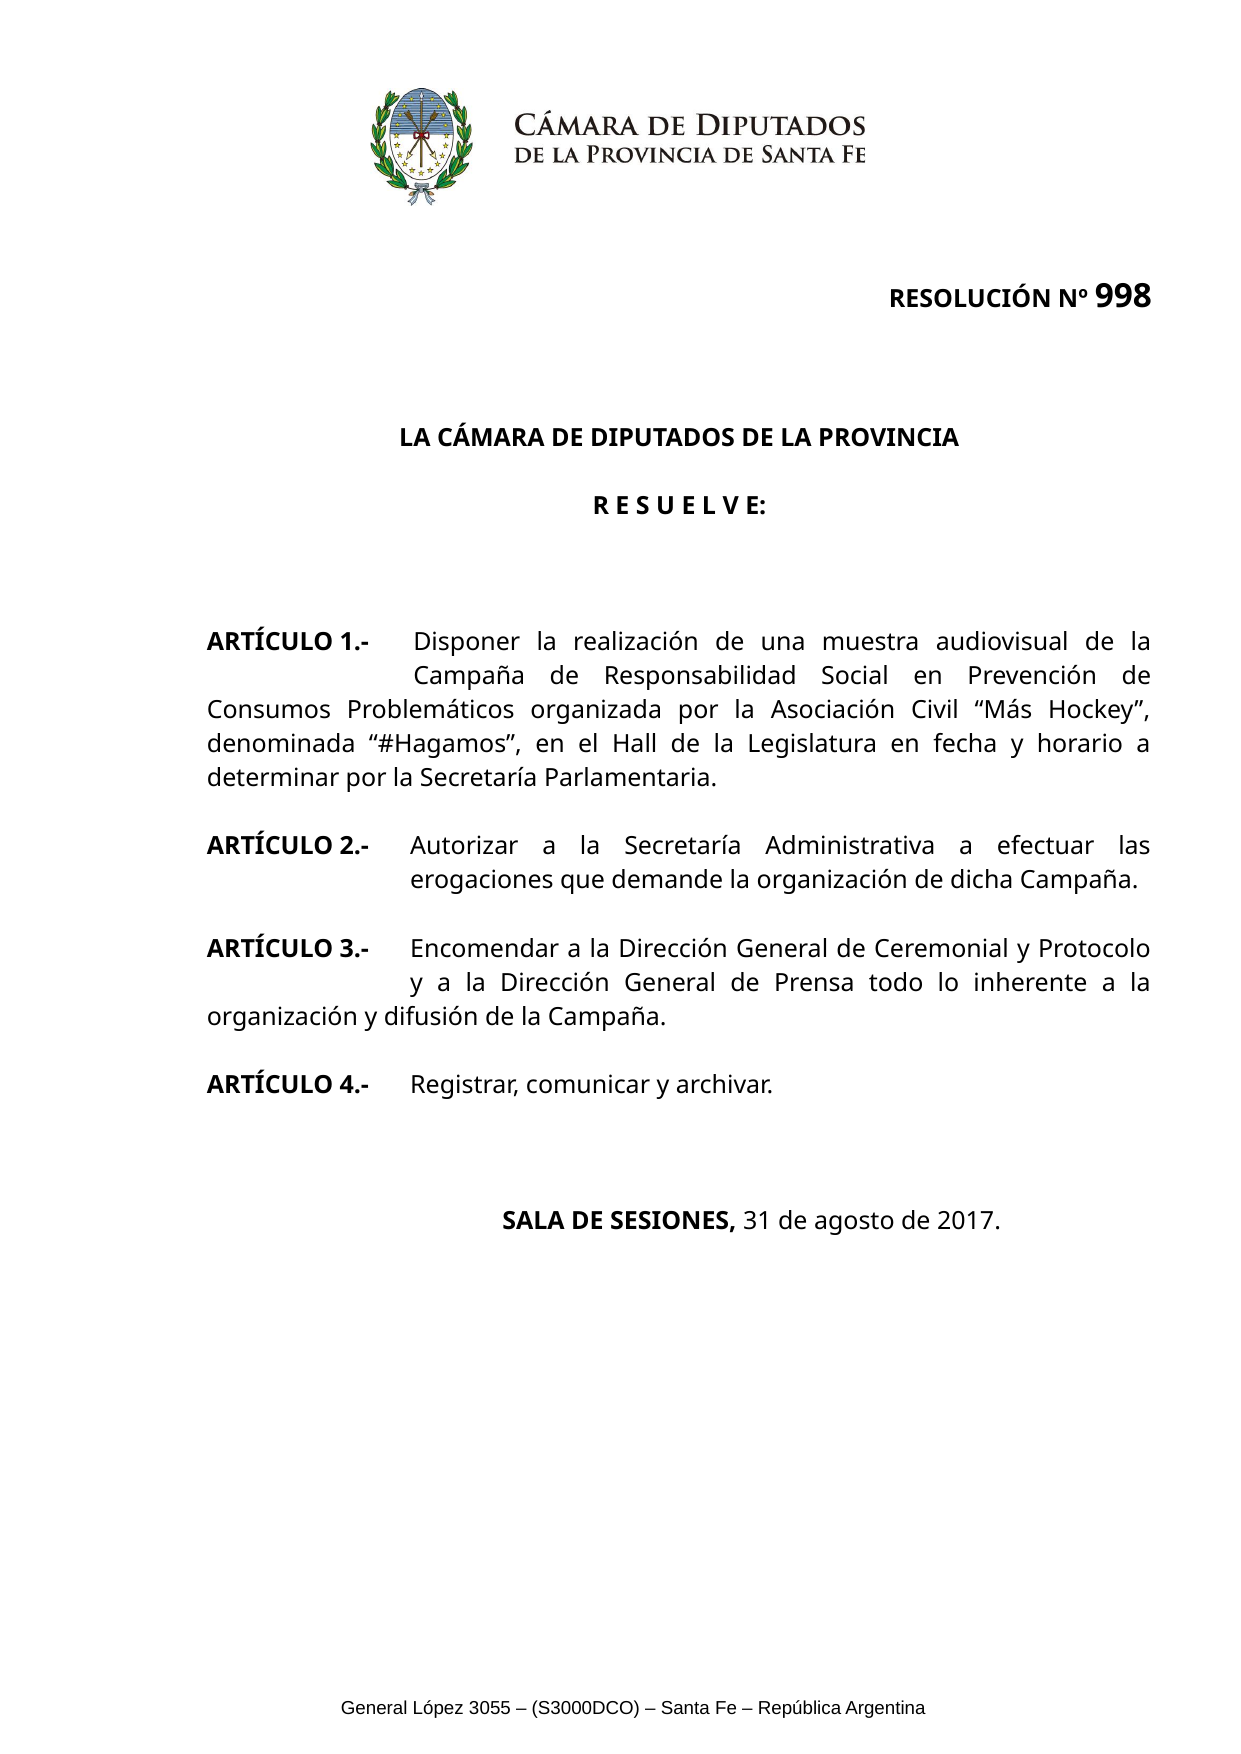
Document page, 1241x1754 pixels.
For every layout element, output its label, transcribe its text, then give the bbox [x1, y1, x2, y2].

text Encomendar a la Dirección General de Ceremonial y Protocolo y a la Dirección General de Prensa todo lo inherente a la organización y difusión de la Campaña. [207, 930, 1152, 1032]
picture [370, 88, 866, 210]
text RESOLUCIÓN Nº 998 [207, 272, 1152, 317]
text Registrar, comunicar y archivar. [410, 1066, 1152, 1101]
text R E S U E L V E: [207, 487, 1152, 521]
table_header ARTÍCULO 4.- [207, 1066, 410, 1117]
text SALA DE SESIONES, 31 de agosto de 2017. [207, 1203, 1152, 1237]
text LA CÁMARA DE DIPUTADOS DE LA PROVINCIA [207, 419, 1152, 453]
table_header ARTÍCULO 2.- [207, 828, 410, 878]
text Autorizar a la Secretaría Administrativa a efectuar las erogaciones que demande la organización de dicha Campaña. [207, 828, 1152, 896]
table_header ARTÍCULO 3.- [207, 930, 410, 980]
table_header ARTÍCULO 1.- [207, 624, 413, 674]
text Disponer la realización de una muestra audiovisual de la Campaña de Responsabilidad Social en Prevención de Consumos Problemáticos organizada por la Asociación Civil “Más Hockey”, denominada “#Hagamos”, en el Hall de la Legislatura en fecha y horario a determinar por la Secretaría Parlamentaria. [207, 624, 1152, 794]
